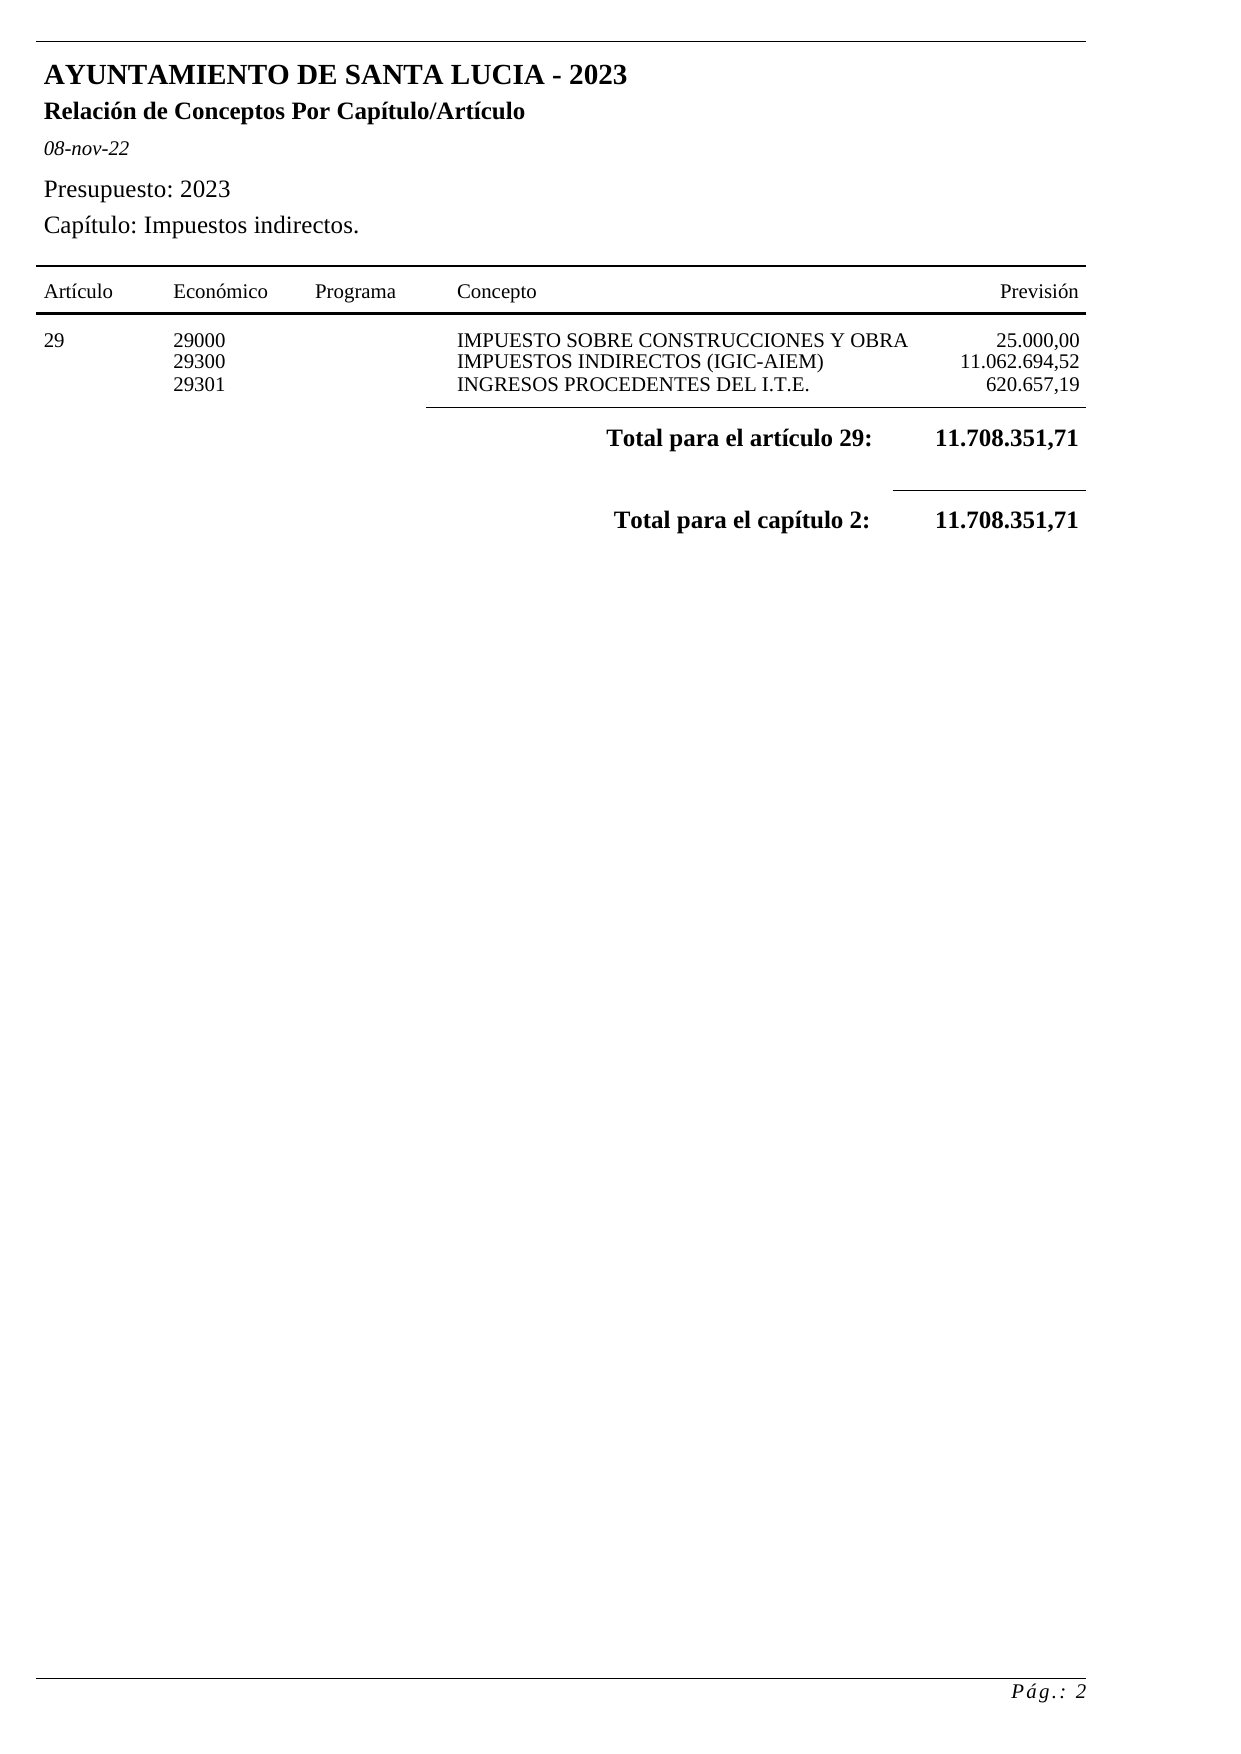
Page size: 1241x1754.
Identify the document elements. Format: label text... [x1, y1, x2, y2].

table_cell IMPUESTO SOBRE CONSTRUCCIONES Y OBRA [426, 315, 933, 350]
text Total para el artículo 29: 11.708.351,71 [606, 424, 1086, 452]
table_header Previsión [934, 271, 1086, 312]
text AYUNTAMIENTO DE SANTA LUCIA - 2023 [43, 58, 1086, 91]
text Relación de Conceptos Por Capítulo/Artículo 08-nov-22 [43, 91, 1086, 163]
table_cell 25.000,00 [934, 315, 1086, 350]
table_cell 620.657,19 [934, 374, 1086, 407]
table_header Concepto [426, 271, 933, 312]
table_cell [36, 374, 142, 407]
text Capítulo: Impuestos indirectos. [43, 210, 1086, 239]
table_cell [36, 350, 142, 374]
table_cell 29000 [143, 315, 426, 350]
text Presupuesto: 2023 [43, 175, 1086, 203]
text Pág.: 2 [43, 1680, 1086, 1703]
table_header Artículo [36, 271, 142, 312]
table_cell 11.062.694,52 [934, 350, 1086, 374]
table_cell IMPUESTOS INDIRECTOS (IGIC-AIEM) [426, 350, 933, 374]
table_cell 29301 [143, 374, 426, 407]
table_header Económico Programa [143, 271, 426, 312]
table_cell INGRESOS PROCEDENTES DEL I.T.E. [426, 374, 933, 407]
table_cell 29300 [143, 350, 426, 374]
text Total para el capítulo 2: 11.708.351,71 [613, 506, 1086, 534]
table_cell 29 [36, 315, 142, 350]
